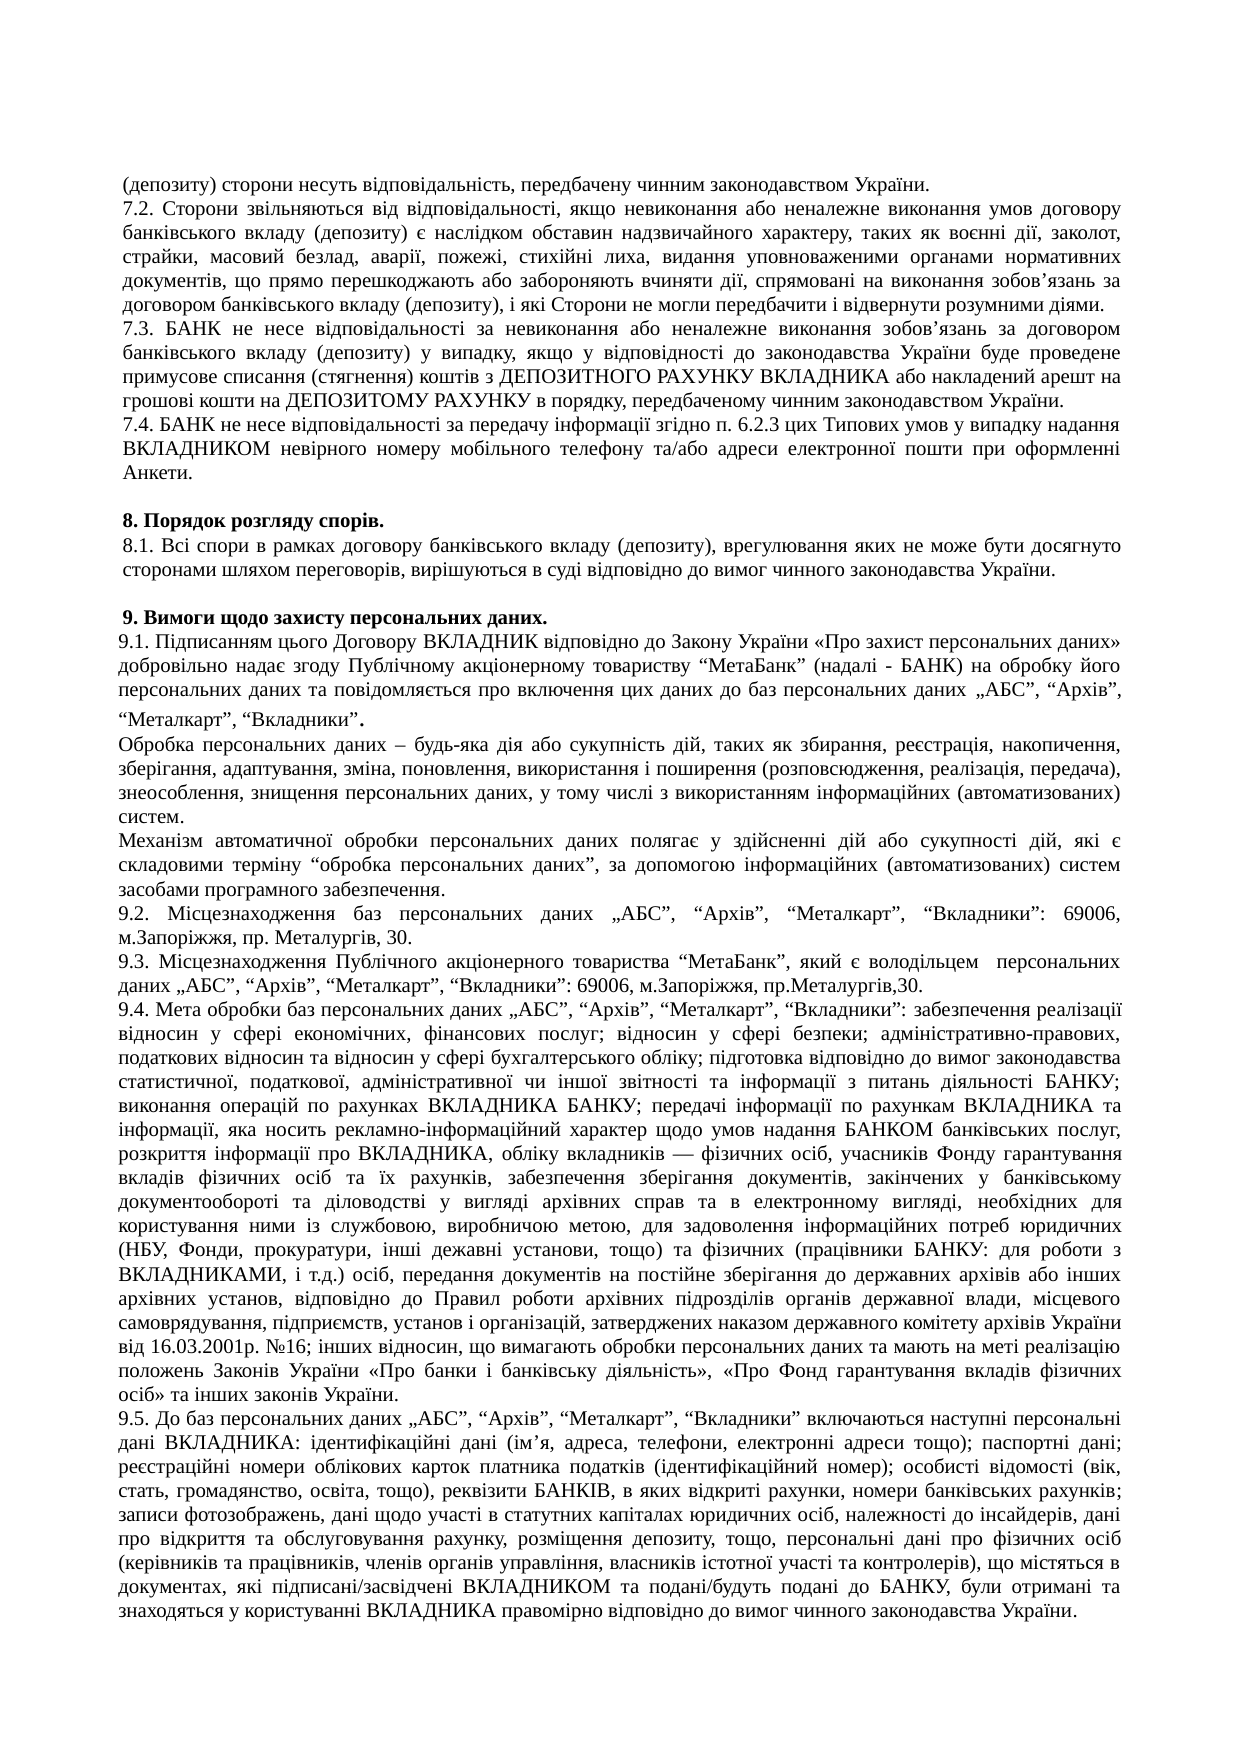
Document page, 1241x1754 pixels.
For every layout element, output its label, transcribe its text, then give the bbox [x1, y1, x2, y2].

list 7.4. БАНК не несе відповідальності за передачу інформації згідно п. 6.2.3 цих Типових умов у випадку надання ВКЛАДНИКОМ невірного номеру мобільного телефону та/або адреси електронної пошти при оформленні Анкети. [122, 412, 1122, 484]
text 8. Порядок розгляду спорів. [122, 508, 1122, 532]
text 9.2. Місцезнаходження баз персональних даних „АБС”, “Архів”, “Металкарт”, “Вкладники”: 69006, м.Запоріжжя, пр. Металургів, 30. [118, 901, 1122, 949]
list 7.2. Сторони звільняються від відповідальності, якщо невиконання або неналежне виконання умов договору банківського вкладу (депозиту) є наслідком обставин надзвичайного характеру, таких як воєнні дії, заколот, страйки, масовий безлад, аварії, пожежі, стихійні лиха, видання уповноваженими органами нормативних документів, що прямо перешкоджають або забороняють вчиняти дії, спрямовані на виконання зобов’язань за договором банківського вкладу (депозиту), і які Сторони не могли передбачити і відвернути розумними діями. [122, 196, 1122, 316]
list 7.3. БАНК не несе відповідальності за невиконання або неналежне виконання зобов’язань за договором банківського вкладу (депозиту) у випадку, якщо у відповідності до законодавства України буде проведене примусове списання (стягнення) коштів з ДЕПОЗИТНОГО РАХУНКУ ВКЛАДНИКА або накладений арешт на грошові кошти на ДЕПОЗИТОМУ РАХУНКУ в порядку, передбаченому чинним законодавством України. [122, 316, 1122, 412]
text Обробка персональних даних – будь-яка дія або сукупність дій, таких як збирання, реєстрація, накопичення, зберігання, адаптування, зміна, поновлення, використання і поширення (розповсюдження, реалізація, передача), знеособлення, знищення персональних даних, у тому числі з використанням інформаційних (автоматизованих) систем. [118, 732, 1122, 828]
list (депозиту) сторони несуть відповідальність, передбачену чинним законодавством України. [122, 172, 1122, 196]
text 9. Вимоги щодо захисту персональних даних. [122, 605, 1122, 629]
text 9.4. Мета обробки баз персональних даних „АБС”, “Архів”, “Металкарт”, “Вкладники”: забезпечення реалізації відносин у сфері економічних, фінансових послуг; відносин у сфері безпеки; адміністративно-правових, податкових відносин та відносин у сфері бухгалтерського обліку; підготовка відповідно до вимог законодавства статистичної, податкової, адміністративної чи іншої звітності та інформації з питань діяльності БАНКУ; виконання операцій по рахунках ВКЛАДНИКА БАНКУ; передачі інформації по рахункам ВКЛАДНИКА та інформації, яка носить рекламно-інформаційний характер щодо умов надання БАНКОМ банківських послуг, розкриття інформації про ВКЛАДНИКА, обліку вкладників — фізичних осіб, учасників Фонду гарантування вкладів фізичних осіб та їх рахунків, забезпечення зберігання документів, закінчених у банківському документообороті та діловодстві у вигляді архівних справ та в електронному вигляді, необхідних для користування ними із службовою, виробничою метою, для задоволення інформаційних потреб юридичних (НБУ, Фонди, прокуратури, інші дежавні установи, тощо) та фізичних (працівники БАНКУ: для роботи з ВКЛАДНИКАМИ, і т.д.) осіб, передання документів на постійне зберігання до державних архівів або інших архівних установ, відповідно до Правил роботи архівних підрозділів органів державної влади, місцевого самоврядування, підприємств, установ і організацій, затверджених наказом державного комітету архівів України від 16.03.2001р. №16; інших відносин, що вимагають обробки персональних даних та мають на меті реалізацію положень Законів України «Про банки і банківську діяльність», «Про Фонд гарантування вкладів фізичних осіб» та інших законів України. [118, 997, 1122, 1406]
text Механізм автоматичної обробки персональних даних полягає у здійсненні дій або сукупності дій, які є складовими терміну “обробка персональних даних”, за допомогою інформаційних (автоматизованих) систем засобами програмного забезпечення. [118, 828, 1122, 901]
text 8.1. Всі спори в рамках договору банківського вкладу (депозиту), врегулювання яких не може бути досягнуто сторонами шляхом переговорів, вирішуються в суді відповідно до вимог чинного законодавства України. [122, 532, 1122, 581]
text 9.5. До баз персональних даних „АБС”, “Архів”, “Металкарт”, “Вкладники” включаються наступні персональні дані ВКЛАДНИКА: ідентифікаційні дані (ім’я, адреса, телефони, електронні адреси тощо); паспортні дані; реєстраційні номери облікових карток платника податків (ідентифікаційний номер); особисті відомості (вік, стать, громадянство, освіта, тощо), реквізити БАНКІВ, в яких відкриті рахунки, номери банківських рахунків; записи фотозображень, дані щодо участі в статутних капіталах юридичних осіб, належності до інсайдерів, дані про відкриття та обслуговування рахунку, розміщення депозиту, тощо, персональні дані про фізичних осіб (керівників та працівників, членів органів управління, власників істотної участі та контролерів), що містяться в документах, які підписані/засвідчені ВКЛАДНИКОМ та подані/будуть подані до БАНКУ, були отримані та знаходяться у користуванні ВКЛАДНИКА правомірно відповідно до вимог чинного законодавства України. [118, 1406, 1122, 1622]
text 9.1. Підписанням цього Договору ВКЛАДНИК відповідно до Закону України «Про захист персональних даних» добровільно надає згоду Публічному акціонерному товариству “МетаБанк” (надалі - БАНК) на обробку його персональних даних та повідомляється про включення цих даних до баз персональних даних „АБС”, “Архів”, “Металкарт”, “Вкладники”. [118, 629, 1122, 732]
text 9.3. Місцезнаходження Публічного акціонерного товариства “МетаБанк”, який є володільцем персональних даних „АБС”, “Архів”, “Металкарт”, “Вкладники”: 69006, м.Запоріжжя, пр.Металургів,30. [118, 949, 1122, 997]
